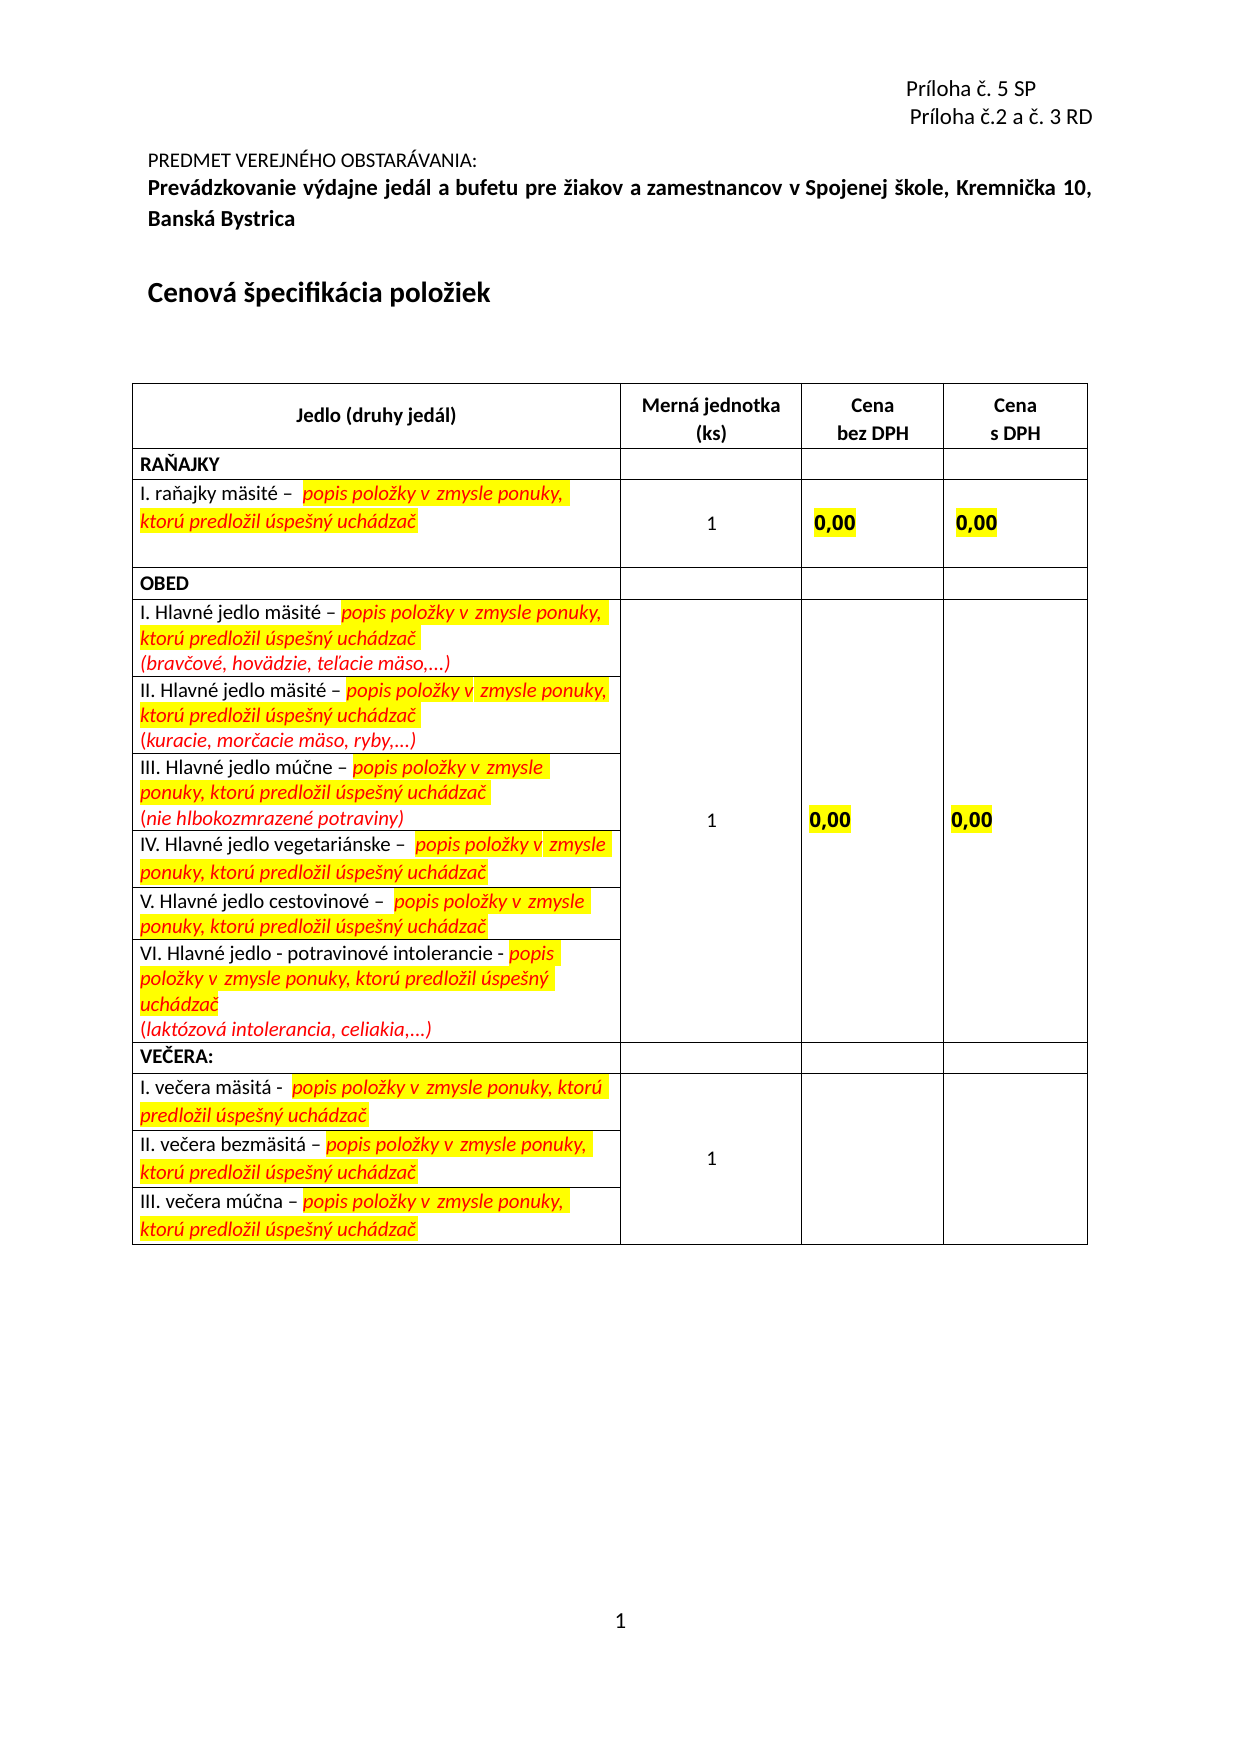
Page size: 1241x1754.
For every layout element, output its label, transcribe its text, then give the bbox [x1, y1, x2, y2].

table_cell [802, 449, 943, 479]
table_cell [802, 1074, 943, 1244]
table_header Merná jednotka (ks) [621, 384, 801, 448]
table_cell 0,00 [944, 480, 1087, 567]
table_cell [944, 1074, 1087, 1244]
table_cell 1 [621, 1074, 801, 1244]
table_cell [621, 449, 801, 479]
table_cell III. večera múčna – popis položky v zmysle ponuky, ktorú predložil úspešný uchádzač [133, 1188, 620, 1244]
table_cell V. Hlavné jedlo cestovinové – popis položky v zmysle ponuky, ktorú predložil úspešný uchádzač [133, 888, 620, 939]
table_cell II. večera bezmäsitá – popis položky v zmysle ponuky, ktorú predložil úspešný uchádzač [133, 1131, 620, 1187]
table_cell 1 [621, 600, 801, 1042]
table_cell IV. Hlavné jedlo vegetariánske – popis položky v zmysle ponuky, ktorú predložil úspešný uchádzač [133, 831, 620, 887]
table_cell [802, 1043, 943, 1073]
table_cell [944, 1043, 1087, 1073]
table_header Cena s DPH [944, 384, 1087, 448]
table_cell RAŇAJKY [133, 449, 620, 479]
table_cell 1 [621, 480, 801, 567]
table_cell I. večera mäsitá - popis položky v zmysle ponuky, ktorú predložil úspešný uchádzač [133, 1074, 620, 1130]
table_cell [621, 568, 801, 598]
table_cell I. Hlavné jedlo mäsité – popis položky v zmysle ponuky, ktorú predložil úspešný uchádzač (bravčové, hovädzie, teľacie mäso,...) [133, 600, 620, 676]
text Cenová špecifikácia položiek [148, 274, 1092, 309]
table_header Cena bez DPH [802, 384, 943, 448]
table_cell 0,00 [802, 600, 943, 1042]
table_cell [802, 568, 943, 598]
text PREDMET VEREJNÉHO OBSTARÁVANIA: [148, 148, 1092, 173]
table_cell VEČERA: [133, 1043, 620, 1073]
table_header Jedlo (druhy jedál) [133, 384, 620, 448]
table_cell [944, 449, 1087, 479]
text Prevádzkovanie výdajne jedál a bufetu pre žiakov a zamestnancov v Spojenej škole, Kremnička 10, Banská Bystrica [148, 173, 1092, 232]
table_cell 0,00 [802, 480, 943, 567]
table_cell [621, 1043, 801, 1073]
table_cell OBED [133, 568, 620, 598]
table_cell III. Hlavné jedlo múčne – popis položky v zmysle ponuky, ktorú predložil úspešný uchádzač (nie hlbokozmrazené potraviny) [133, 754, 620, 830]
table_cell I. raňajky mäsité – popis položky v zmysle ponuky, ktorú predložil úspešný uchádzač [133, 480, 620, 567]
table_cell 0,00 [944, 600, 1087, 1042]
table_cell II. Hlavné jedlo mäsité – popis položky v zmysle ponuky, ktorú predložil úspešný uchádzač (kuracie, morčacie mäso, ryby,...) [133, 677, 620, 753]
table_cell [944, 568, 1087, 598]
table_cell VI. Hlavné jedlo - potravinové intolerancie - popis položky v zmysle ponuky, ktorú predložil úspešný uchádzač (laktózová intolerancia, celiakia,...) [133, 940, 620, 1042]
